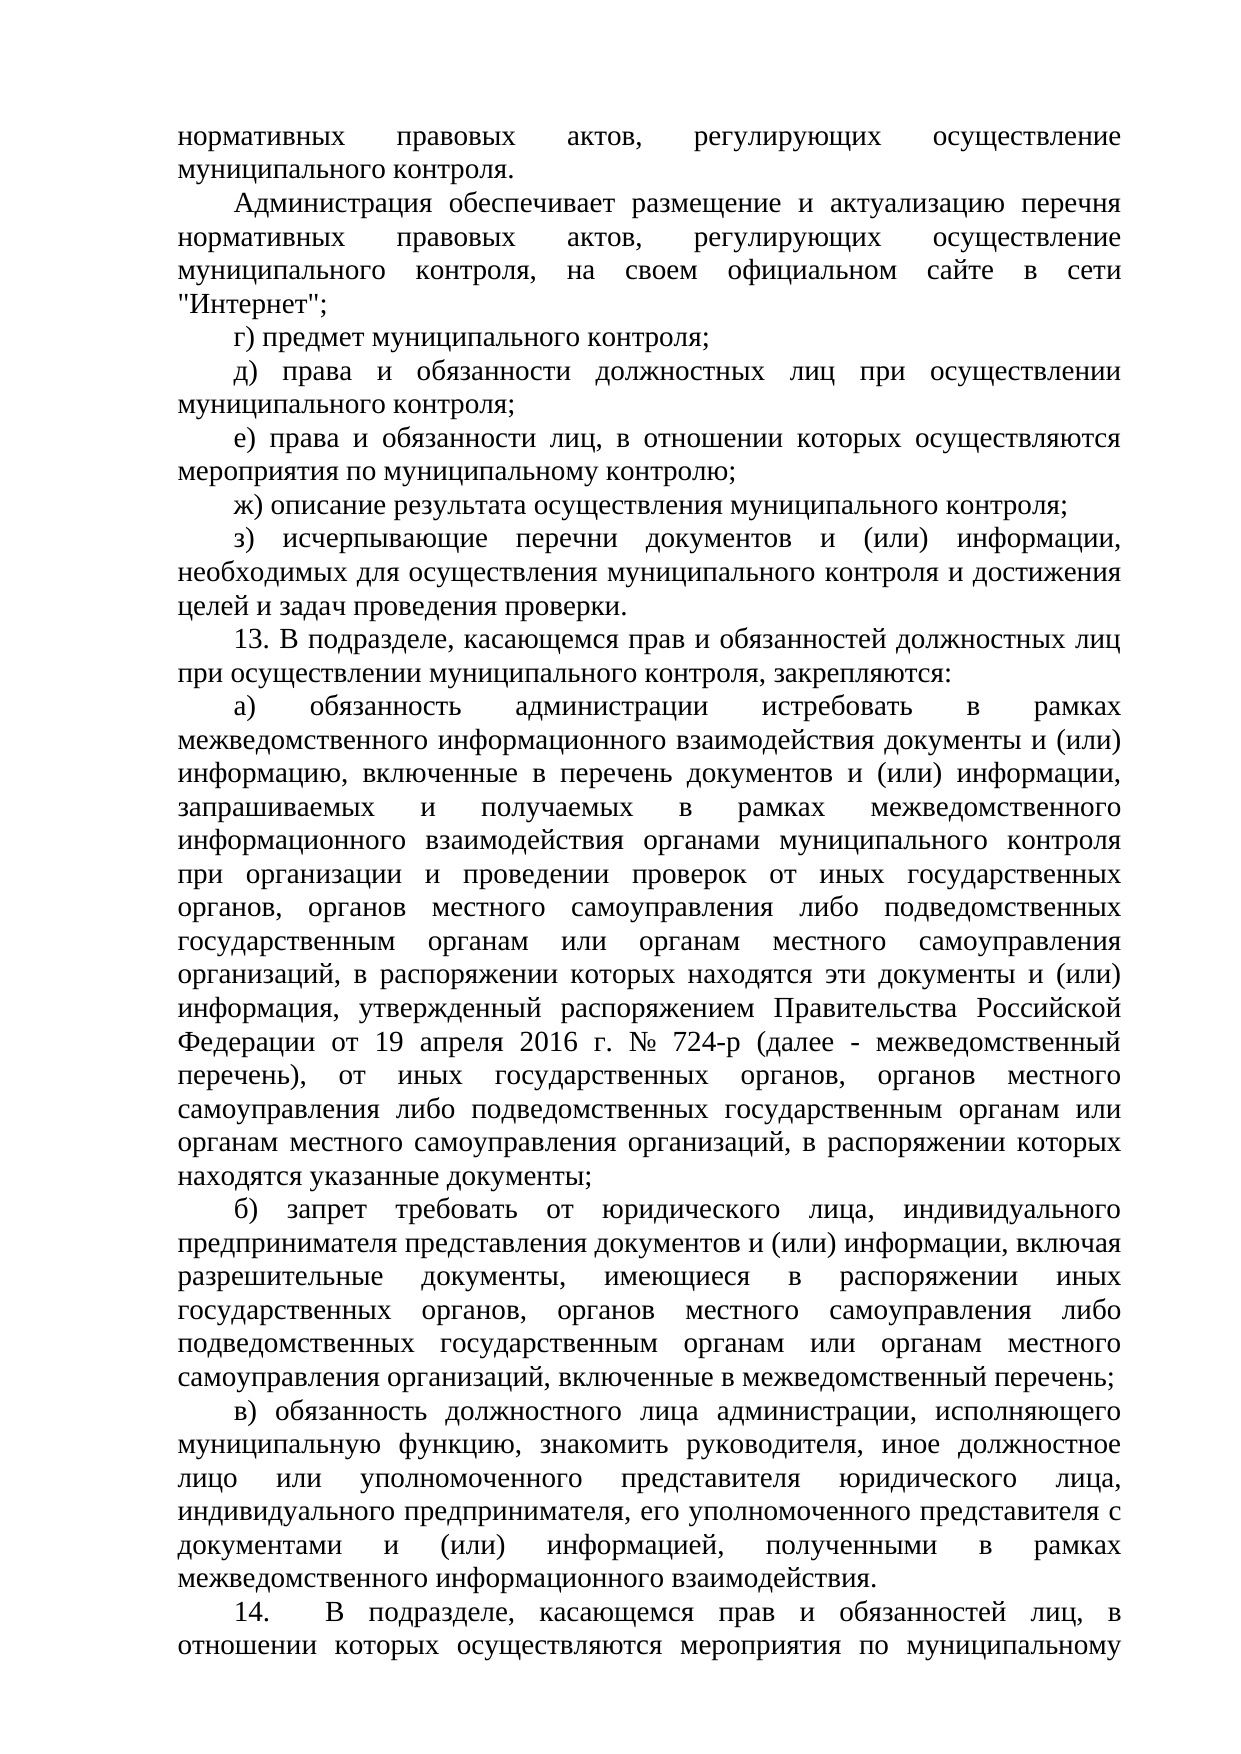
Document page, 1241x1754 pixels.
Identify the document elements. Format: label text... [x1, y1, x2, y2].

text в) обязанность должностного лица администрации, исполняющего муниципальную функцию, знакомить руководителя, иное должностное лицо или уполномоченного представителя юридического лица, индивидуального предпринимателя, его уполномоченного представителя с документами и (или) информацией, полученными в рамках межведомственного информационного взаимодействия. [177, 1393, 1122, 1594]
text Администрация обеспечивает размещение и актуализацию перечня нормативных правовых актов, регулирующих осуществление муниципального контроля, на своем официальном сайте в сети "Интернет"; [177, 185, 1122, 319]
text б) запрет требовать от юридического лица, индивидуального предпринимателя представления документов и (или) информации, включая разрешительные документы, имеющиеся в распоряжении иных государственных органов, органов местного самоуправления либо подведомственных государственным органам или органам местного самоуправления организаций, включенные в межведомственный перечень; [177, 1191, 1122, 1393]
text е) права и обязанности лиц, в отношении которых осуществляются мероприятия по муниципальному контролю; [177, 420, 1122, 487]
text з) исчерпывающие перечни документов и (или) информации, необходимых для осуществления муниципального контроля и достижения целей и задач проведения проверки. [177, 521, 1122, 621]
text д) права и обязанности должностных лиц при осуществлении муниципального контроля; [177, 353, 1122, 420]
text г) предмет муниципального контроля; [177, 319, 1122, 353]
text 14. В подразделе, касающемся прав и обязанностей лиц, в отношении которых осуществляются мероприятия по муниципальному [177, 1594, 1122, 1661]
text нормативных правовых актов, регулирующих осуществление муниципального контроля. [177, 118, 1122, 185]
text а) обязанность администрации истребовать в рамках межведомственного информационного взаимодействия документы и (или) информацию, включенные в перечень документов и (или) информации, запрашиваемых и получаемых в рамках межведомственного информационного взаимодействия органами муниципального контроля при организации и проведении проверок от иных государственных органов, органов местного самоуправления либо подведомственных государственным органам или органам местного самоуправления организаций, в распоряжении которых находятся эти документы и (или) информация, утвержденный распоряжением Правительства Российской Федерации от 19 апреля 2016 г. № 724-р (далее - межведомственный перечень), от иных государственных органов, органов местного самоуправления либо подведомственных государственным органам или органам местного самоуправления организаций, в распоряжении которых находятся указанные документы; [177, 688, 1122, 1191]
text 13. В подразделе, касающемся прав и обязанностей должностных лиц при осуществлении муниципального контроля, закрепляются: [177, 621, 1122, 688]
text ж) описание результата осуществления муниципального контроля; [177, 487, 1122, 521]
